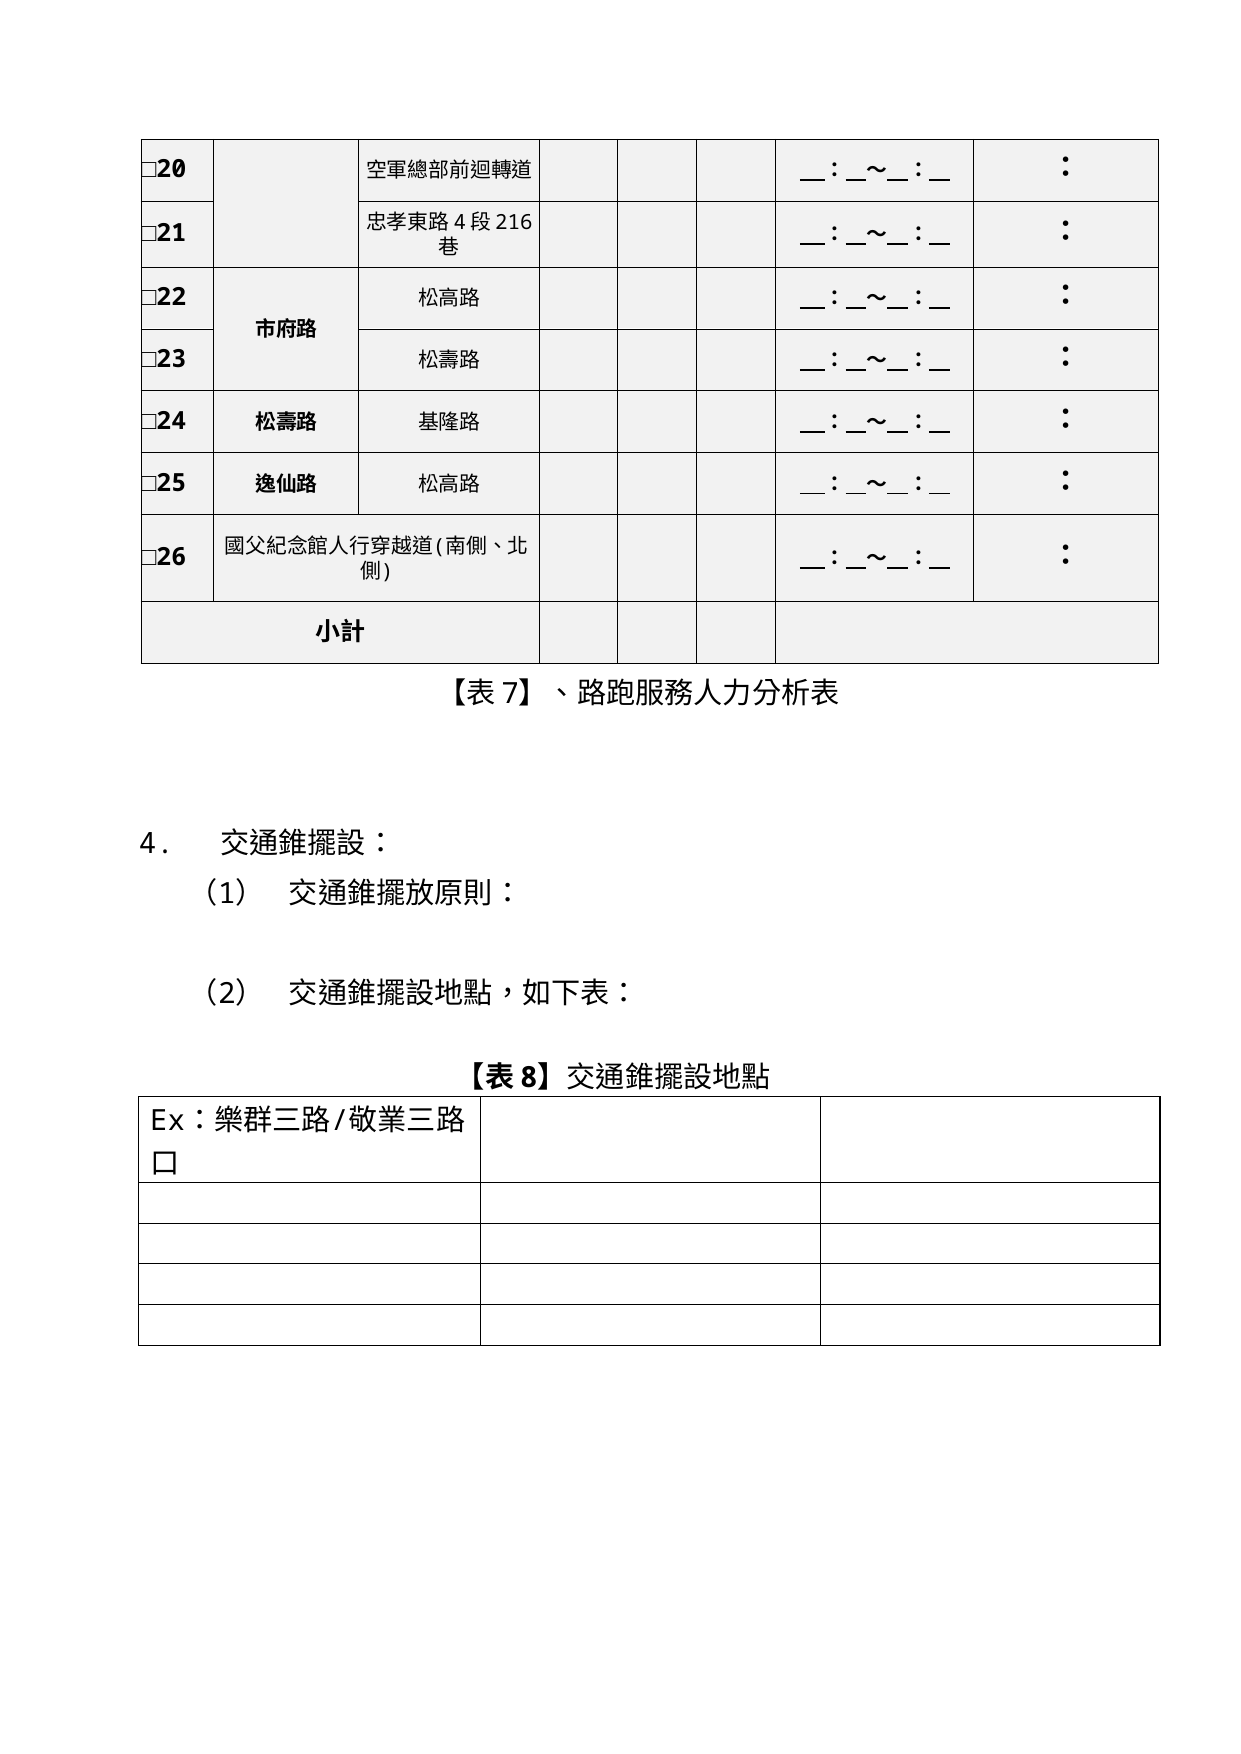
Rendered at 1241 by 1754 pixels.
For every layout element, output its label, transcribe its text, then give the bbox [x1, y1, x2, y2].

table_cell [540, 391, 617, 452]
table_cell ： [974, 330, 1158, 390]
table_cell [697, 268, 775, 328]
table_cell [540, 453, 617, 514]
table_cell ： ～ ： [776, 330, 973, 390]
table_cell [821, 1183, 1159, 1222]
table_cell ： [974, 453, 1158, 514]
table_cell [540, 268, 617, 328]
table_cell [618, 391, 696, 452]
table_cell [821, 1264, 1159, 1304]
table_cell ： ～ ： [776, 202, 973, 267]
table_cell [139, 1264, 480, 1304]
text 【表8】交通錐擺設地點 [89, 1053, 1137, 1096]
table_cell [540, 202, 617, 267]
table_cell □25 [142, 453, 213, 514]
table_cell □22 [142, 268, 213, 328]
table_cell [540, 140, 617, 201]
table_cell [697, 453, 775, 514]
table_cell 小計 [142, 602, 539, 663]
table_cell ： [974, 391, 1158, 452]
table_cell □23 [142, 330, 213, 390]
table_cell □24 [142, 391, 213, 452]
table_cell 空軍總部前迴轉道 [359, 140, 539, 201]
table_cell [139, 1305, 480, 1344]
table_cell [697, 602, 775, 663]
table_cell 松高路 [359, 453, 539, 514]
table_cell [618, 602, 696, 663]
table_cell 市府路 [214, 268, 358, 390]
table_cell ： [974, 268, 1158, 328]
table_cell ： ～ ： [776, 391, 973, 452]
table_cell ： [974, 202, 1158, 267]
table_cell 逸仙路 [214, 453, 358, 514]
table_header [821, 1097, 1159, 1182]
table_cell 松壽路 [359, 330, 539, 390]
table_cell ： ～ ： [776, 453, 973, 514]
text 【表7】、路跑服務人力分析表 [139, 664, 1137, 714]
table_cell [618, 515, 696, 601]
table_cell [618, 268, 696, 328]
table_cell [821, 1305, 1159, 1344]
table_cell [697, 391, 775, 452]
table_cell ： ～ ： [776, 140, 973, 201]
table_cell [821, 1224, 1159, 1263]
table_cell [618, 202, 696, 267]
table_cell ： ～ ： [776, 515, 973, 601]
table_cell [481, 1305, 820, 1344]
table_cell ： [974, 140, 1158, 201]
table_header [481, 1097, 820, 1182]
table_cell [481, 1224, 820, 1263]
table_cell [697, 140, 775, 201]
table_cell [139, 1224, 480, 1263]
list 交通錐擺放原則： [189, 864, 1137, 914]
table_cell [776, 602, 1158, 663]
table_cell [540, 602, 617, 663]
table_cell 基隆路 [359, 391, 539, 452]
table_cell [697, 515, 775, 601]
table_cell □20 [142, 140, 213, 201]
table_header Ex：樂群三路/敬業三路口 [139, 1097, 480, 1182]
table_cell ： ～ ： [776, 268, 973, 328]
table_cell [481, 1264, 820, 1304]
table_cell ： [974, 515, 1158, 601]
table_cell □26 [142, 515, 213, 601]
table_cell [618, 453, 696, 514]
table_cell 松高路 [359, 268, 539, 328]
table_cell [618, 330, 696, 390]
table_cell 松壽路 [214, 391, 358, 452]
table_cell [540, 515, 617, 601]
table_cell [618, 140, 696, 201]
table_cell [540, 330, 617, 390]
table_cell 國父紀念館人行穿越道(南側、北側) [214, 515, 539, 601]
list 交通錐擺設地點，如下表： [189, 964, 1137, 1014]
table_cell [481, 1183, 820, 1222]
table_cell [697, 202, 775, 267]
table_cell [139, 1183, 480, 1222]
table_cell □21 [142, 202, 213, 267]
table_cell 忠孝東路4段216巷 [359, 202, 539, 267]
table_cell [214, 140, 358, 267]
list 交通錐擺設： [139, 814, 1137, 864]
table_cell [697, 330, 775, 390]
